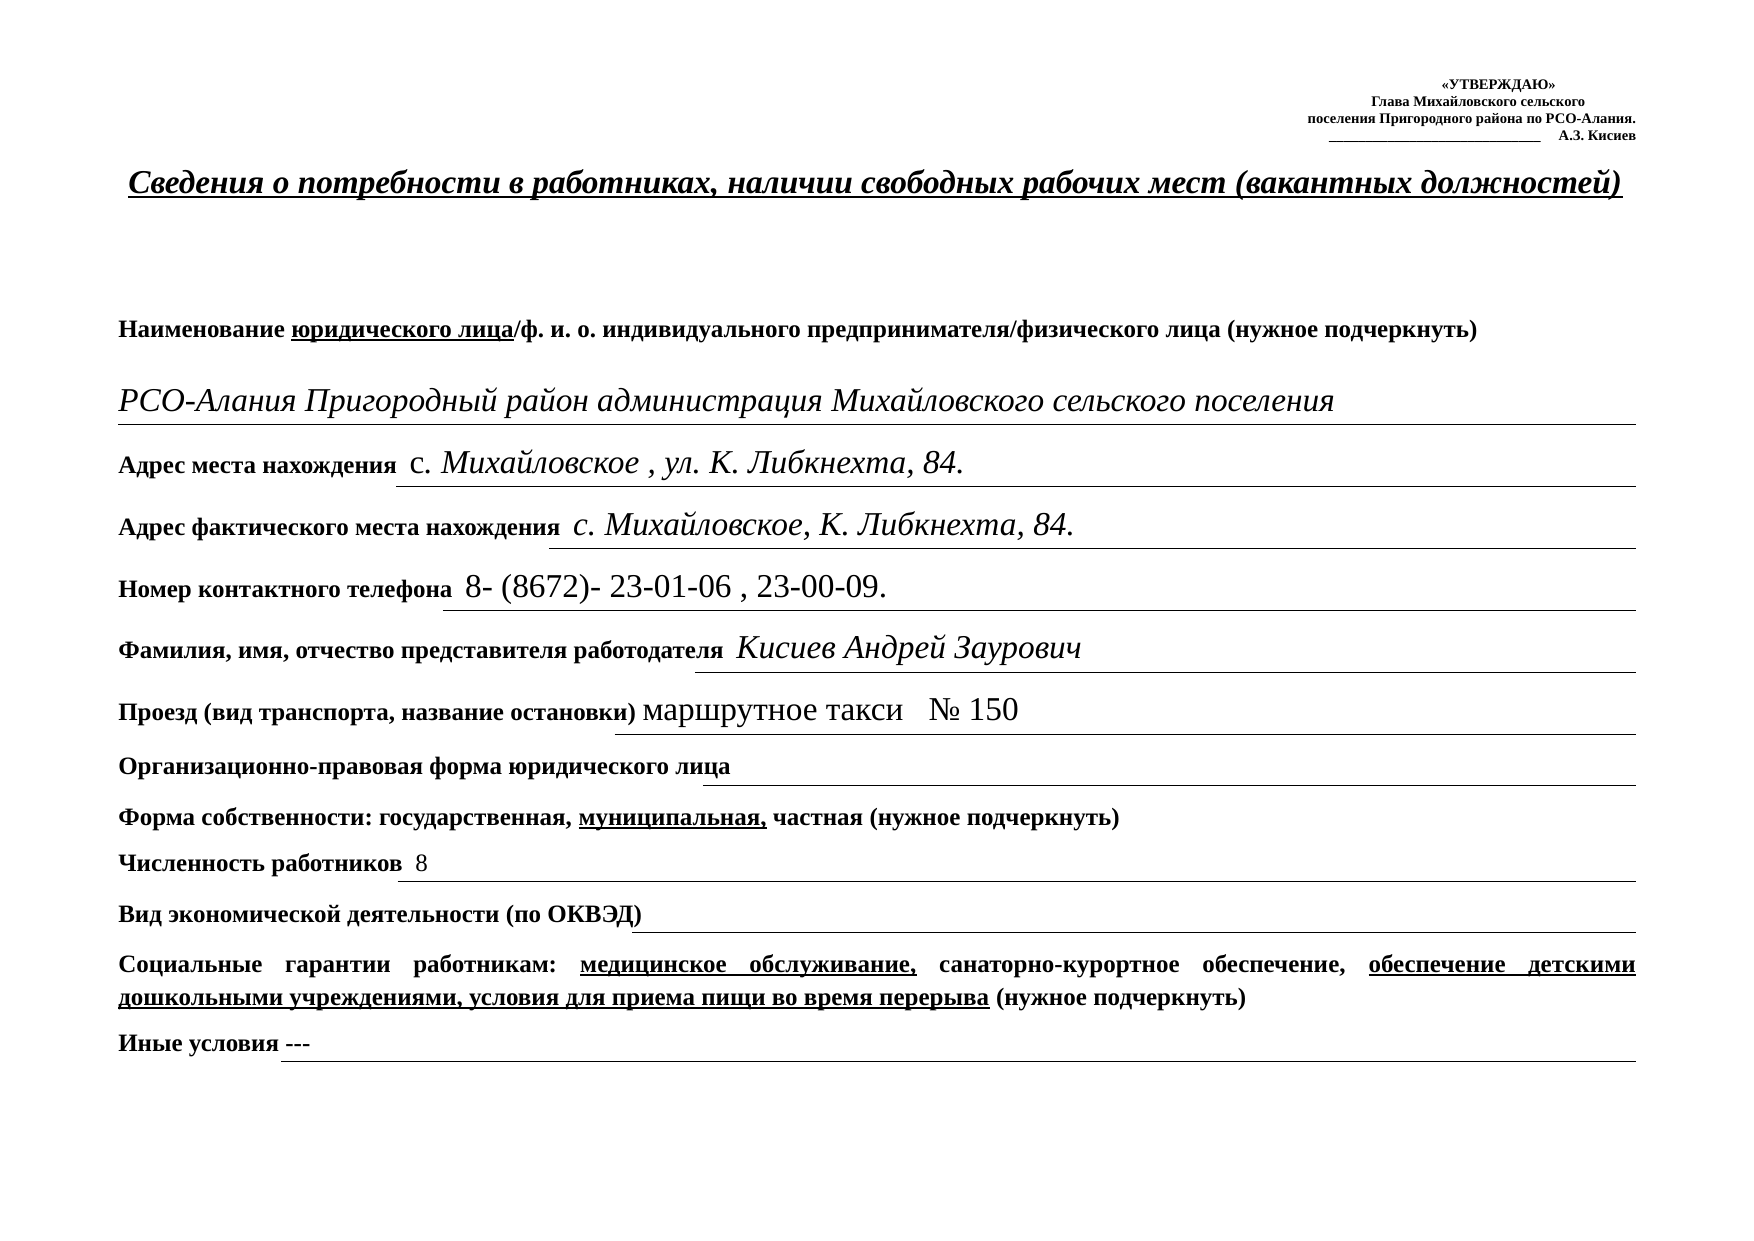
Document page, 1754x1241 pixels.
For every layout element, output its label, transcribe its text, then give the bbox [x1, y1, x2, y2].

text Вид экономической деятельности (по ОКВЭД) [118, 899, 1636, 927]
text Иные условия --- [118, 1028, 1636, 1057]
text Адрес места нахождения с. Михайловское , ул. К. Либкнехта, 84. [118, 442, 1636, 480]
text Социальные гарантии работникам: медицинское обслуживание, санаторно-курортное обеспечение, обеспечение детскими дошкольными учреждениями, условия для приема пищи во время перерыва (нужное подчеркнуть) [118, 949, 1636, 1011]
text «УТВЕРЖДАЮ» [635, 74, 1636, 93]
text РСО-Алания Пригородный район администрация Михайловского сельского поселения [118, 380, 1636, 418]
text Глава Михайловского сельского [635, 93, 1636, 110]
text Численность работников 8 [118, 848, 1636, 877]
text Организационно-правовая форма юридического лица [118, 751, 1636, 780]
text _____________________________ А.З. Кисиев [635, 127, 1636, 143]
text Проезд (вид транспорта, название остановки) маршрутное такси № 150 [118, 689, 1636, 728]
text Сведения о потребности в работниках, наличии свободных рабочих мест (вакантных должностей) [118, 162, 1636, 201]
text Форма собственности: государственная, муниципальная, частная (нужное подчеркнуть) [118, 802, 1636, 831]
text Фамилия, имя, отчество представителя работодателя Кисиев Андрей Заурович [118, 628, 1636, 666]
text поселения Пригородного района по РСО-Алания. [635, 110, 1636, 127]
text Наименование юридического лица/ф. и. о. индивидуального предпринимателя/физического лица (нужное подчеркнуть) [118, 314, 1636, 343]
text Адрес фактического места нахождения с. Михайловское, К. Либкнехта, 84. [118, 504, 1636, 542]
text Номер контактного телефона 8- (8672)- 23-01-06 , 23-00-09. [118, 566, 1636, 604]
